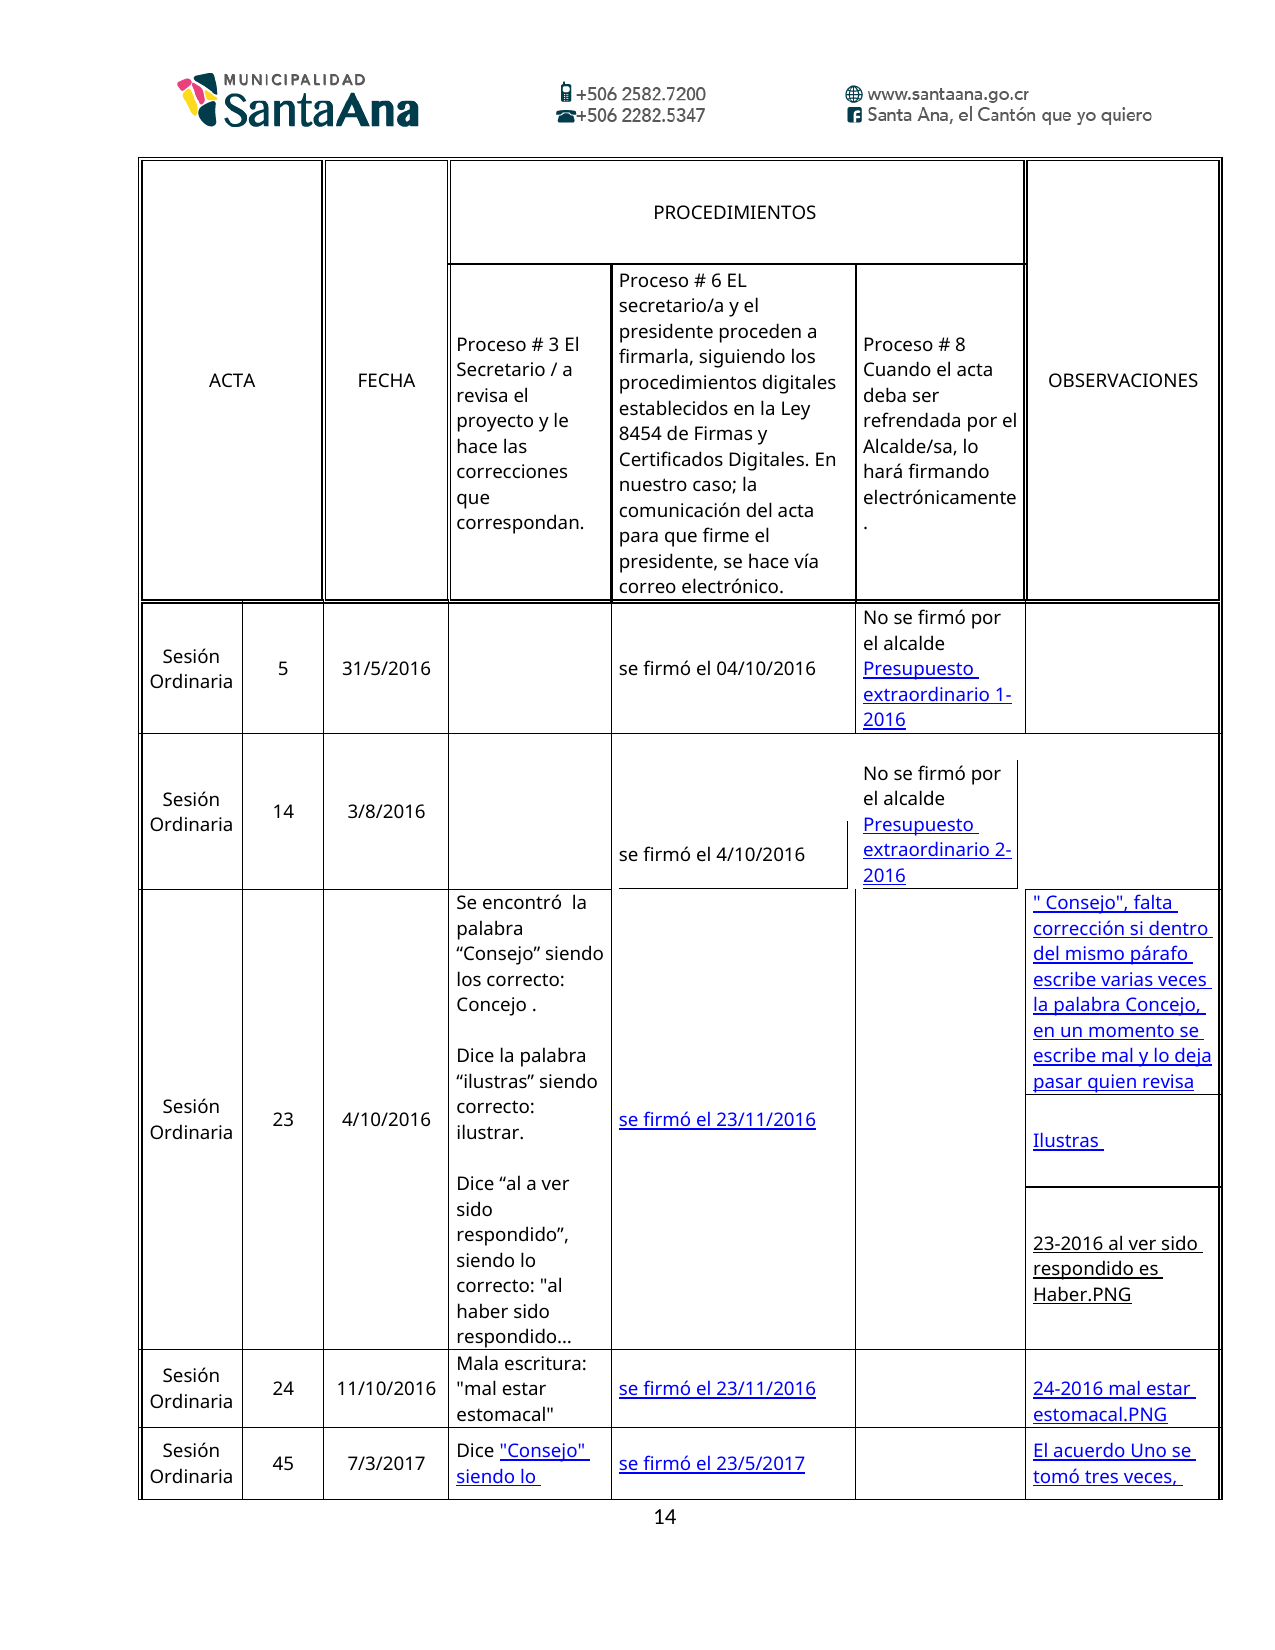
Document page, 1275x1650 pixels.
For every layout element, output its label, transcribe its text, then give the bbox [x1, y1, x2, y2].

table_cell 14 [243, 734, 323, 888]
table_cell Mala escritura: "mal estar estomacal" [449, 1350, 611, 1427]
table_cell 3/8/2016 [324, 734, 448, 888]
table_cell [856, 889, 1025, 1349]
table_cell 11/10/2016 [324, 1350, 448, 1427]
table_cell [856, 1428, 1025, 1499]
table_cell 45 [243, 1428, 323, 1499]
table_cell Se encontró la palabra “Consejo” siendo los correcto: Concejo . Dice la palabra “ilustras” siendo correcto: ilustrar. Dice “al a ver sido respondido”, siendo lo correcto: "al haber sido respondido… [449, 890, 611, 1349]
table_header OBSERVACIONES [1028, 161, 1218, 599]
table_cell [1026, 734, 1218, 888]
table_header ACTA [143, 161, 321, 599]
table_cell Proceso # 3 El Secretario / a revisa el proyecto y le hace las correcciones que correspondan. [451, 265, 610, 599]
table_cell Sesión Ordinaria [143, 890, 242, 1349]
table_cell se firmó el 04/10/2016 [612, 604, 855, 733]
table_cell 4/10/2016 [324, 890, 448, 1349]
table_cell [612, 734, 856, 888]
table_cell Ilustras [1026, 1095, 1218, 1186]
table_header se firmó el 4/10/2016 [619, 821, 847, 887]
table_cell [856, 734, 1026, 888]
table_cell No se firmó por el alcalde Presupuesto extraordinario 1-2016 [856, 604, 1025, 733]
table_cell Sesión Ordinaria [143, 734, 242, 888]
table_cell 7/3/2017 [324, 1428, 448, 1499]
table_cell 24-2016 mal estar estomacal.PNG [1026, 1350, 1218, 1427]
table_header No se firmó por el alcalde Presupuesto extraordinario 2-2016 [863, 760, 1017, 887]
table_cell Sesión Ordinaria [143, 1428, 242, 1499]
table_cell [856, 1350, 1025, 1427]
table_cell 31/5/2016 [324, 604, 448, 733]
table_cell se firmó el 23/11/2016 [612, 889, 855, 1349]
table_cell El acuerdo Uno se tomó tres veces, [1026, 1428, 1218, 1499]
table_cell Sesión Ordinaria [143, 604, 242, 733]
table_cell [449, 604, 611, 733]
table_cell Sesión Ordinaria [143, 1350, 242, 1427]
table_cell 5 [243, 604, 323, 733]
table_header PROCEDIMIENTOS [451, 161, 1023, 263]
table_cell [449, 734, 611, 888]
table_cell se firmó el 23/11/2016 [612, 1350, 855, 1427]
table_cell " Consejo", falta corrección si dentro del mismo párafo escribe varias veces la palabra Concejo, en un momento se escribe mal y lo deja pasar quien revisa [1026, 890, 1218, 1094]
table_cell [1026, 604, 1218, 733]
table_cell 23-2016 al ver sido respondido es Haber.PNG [1026, 1188, 1218, 1349]
table_cell Dice "Consejo" siendo lo [449, 1428, 611, 1499]
table_header FECHA [326, 161, 447, 599]
table_cell 24 [243, 1350, 323, 1427]
table_cell Proceso # 8 Cuando el acta deba ser refrendada por el Alcalde/sa, lo hará firmando electrónicamente. [857, 265, 1023, 599]
table_cell 23 [243, 890, 323, 1349]
table_cell Proceso # 6 EL secretario/a y el presidente proceden a firmarla, siguiendo los procedimientos digitales establecidos en la Ley 8454 de Firmas y Certificados Digitales. En nuestro caso; la comunicación del acta para que firme el presidente, se hace vía correo electrónico. [613, 265, 855, 599]
table_cell se firmó el 23/5/2017 [612, 1428, 855, 1499]
